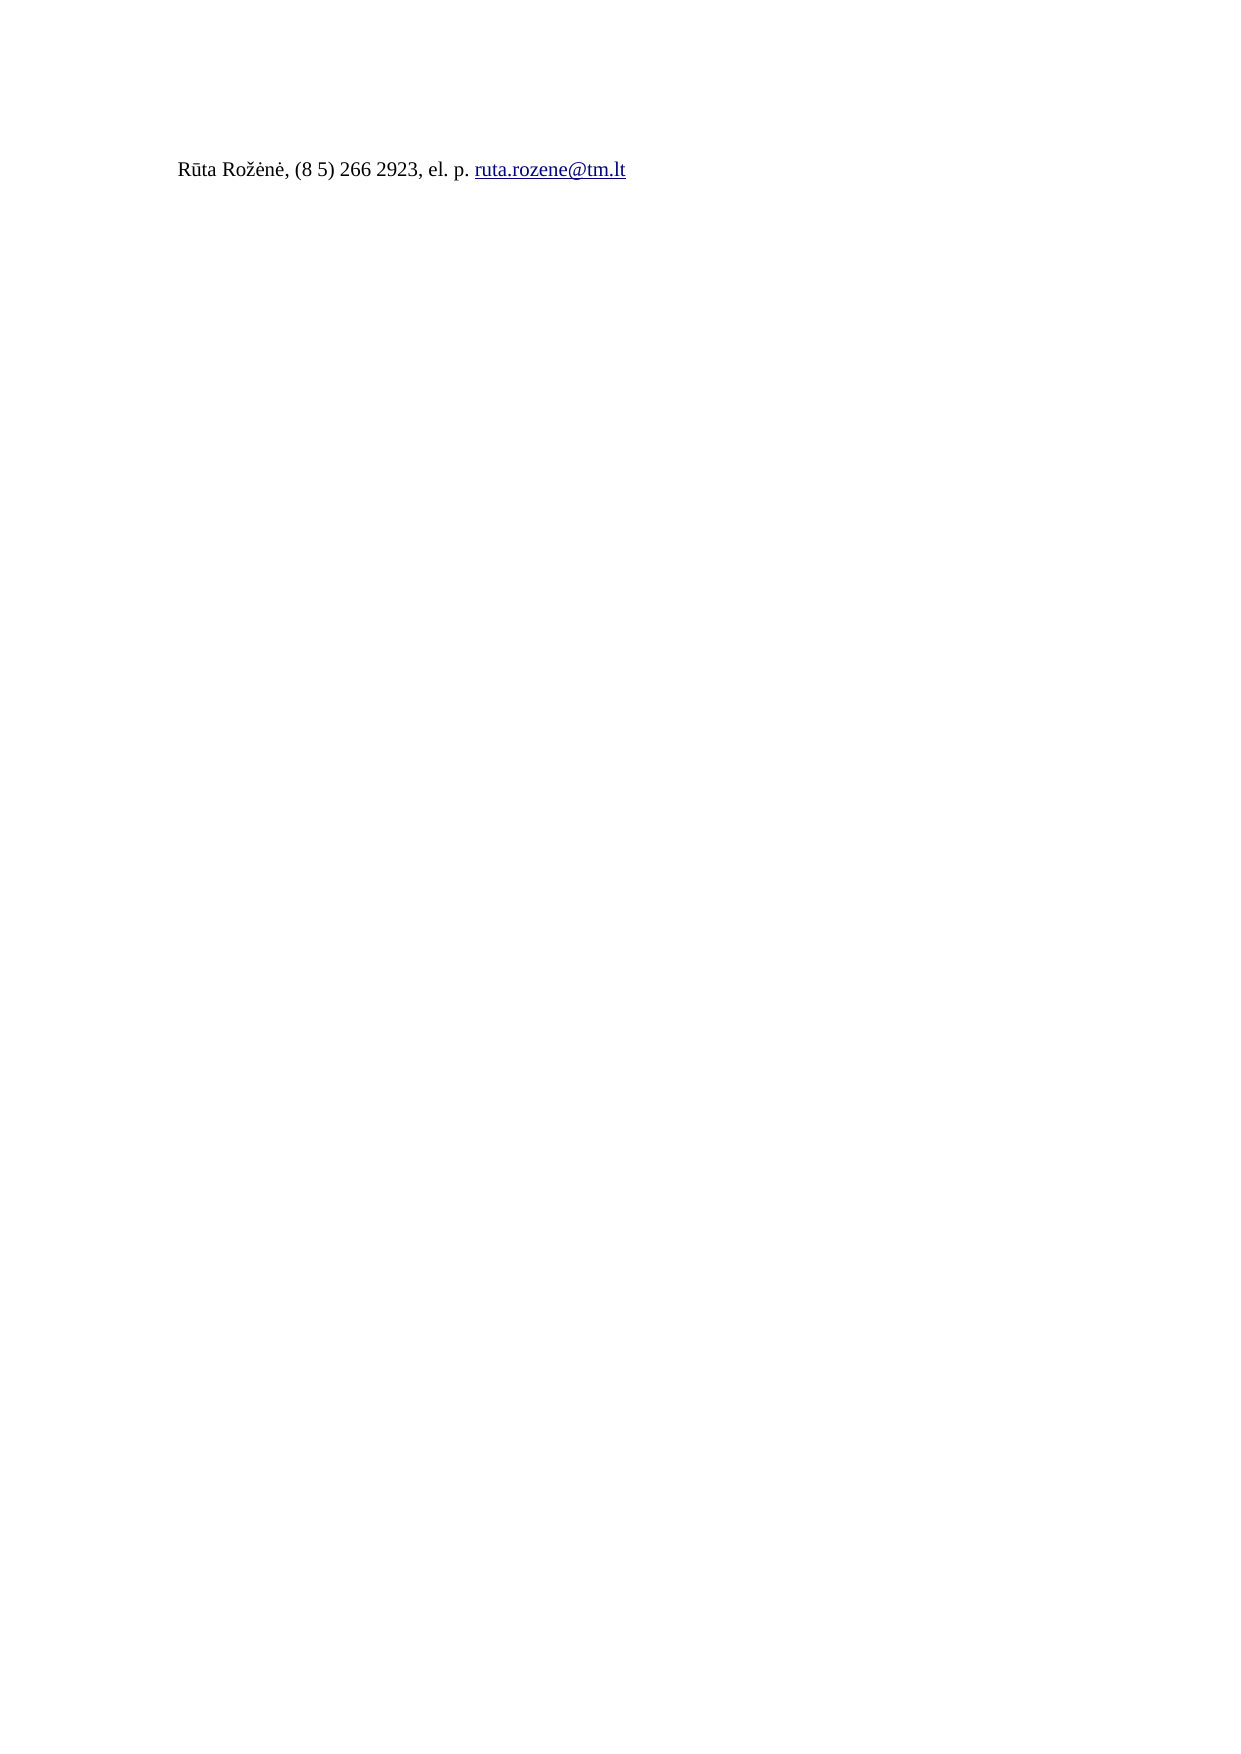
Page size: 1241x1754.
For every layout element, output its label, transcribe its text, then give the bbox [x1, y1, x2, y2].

text Rūta Rožėnė, (8 5) 266 2923, el. p. ruta.rozene@tm.lt [177, 153, 1175, 182]
